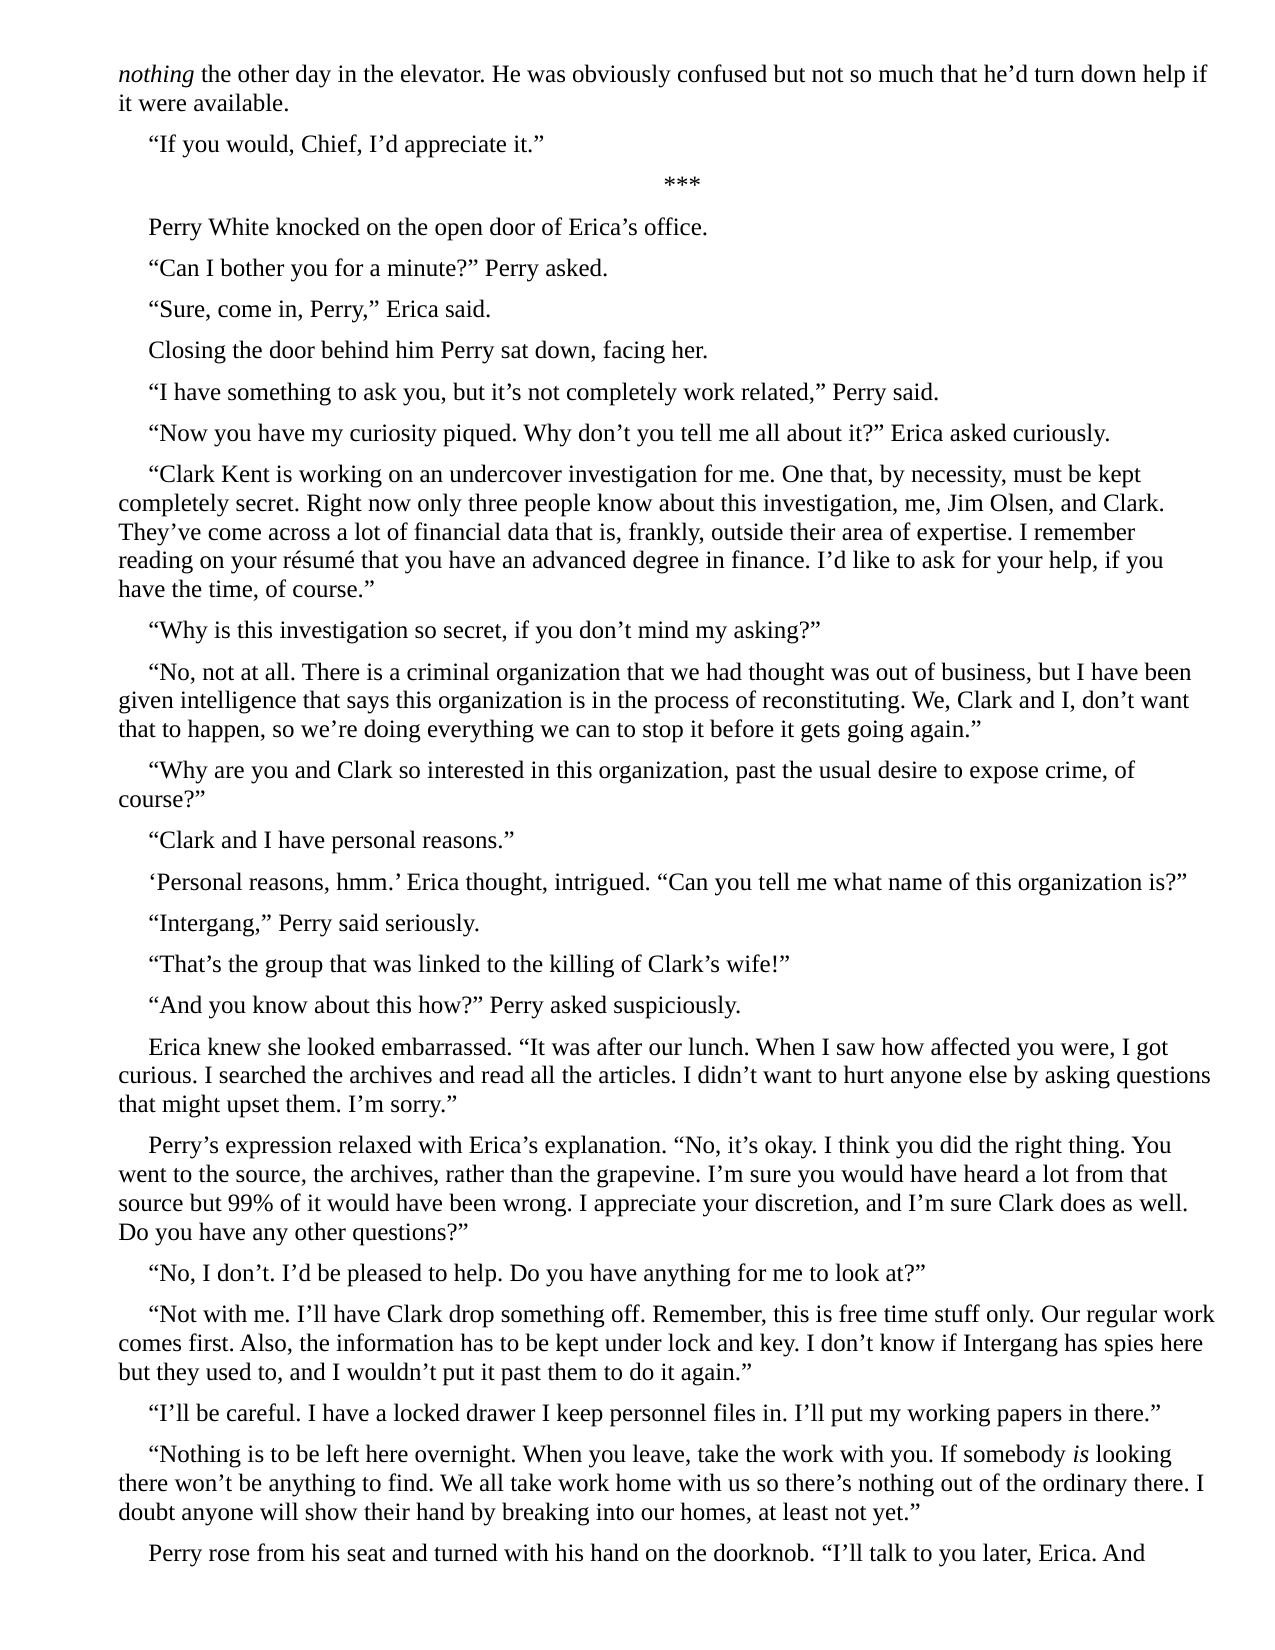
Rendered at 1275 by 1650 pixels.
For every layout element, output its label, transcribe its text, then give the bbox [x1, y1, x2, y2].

text “I’ll be careful. I have a locked drawer I keep personnel files in. I’ll put my working papers in there.” [118, 1398, 1216, 1427]
text “Sure, come in, Perry,” Erica said. [118, 294, 1216, 323]
text “Why is this investigation so secret, if you don’t mind my asking?” [118, 615, 1216, 644]
text “No, I don’t. I’d be pleased to help. Do you have anything for me to look at?” [118, 1258, 1216, 1287]
text nothing the other day in the elevator. He was obviously confused but not so much that he’d turn down help if it were available. [118, 59, 1216, 117]
text “Not with me. I’ll have Clark drop something off. Remember, this is free time stuff only. Our regular work comes first. Also, the information has to be kept under lock and key. I don’t know if Intergang has spies here but they used to, and I wouldn’t put it past them to do it again.” [118, 1299, 1216, 1385]
text Erica knew she looked embarrassed. “It was after our lunch. When I saw how affected you were, I got curious. I searched the archives and read all the articles. I didn’t want to hurt anyone else by asking questions that might upset them. I’m sorry.” [118, 1032, 1216, 1118]
text “Clark and I have personal reasons.” [118, 825, 1216, 854]
text *** [118, 170, 1216, 199]
text “No, not at all. There is a criminal organization that we had thought was out of business, but I have been given intelligence that says this organization is in the process of reconstituting. We, Clark and I, don’t want that to happen, so we’re doing everything we can to stop it before it gets going again.” [118, 657, 1216, 743]
text “I have something to ask you, but it’s not completely work related,” Perry said. [118, 377, 1216, 405]
text Perry’s expression relaxed with Erica’s explanation. “No, it’s okay. I think you did the right thing. You went to the source, the archives, rather than the grapevine. I’m sure you would have heard a lot from that source but 99% of it would have been wrong. I appreciate your discretion, and I’m sure Clark does as well. Do you have any other questions?” [118, 1130, 1216, 1245]
text Perry rose from his seat and turned with his hand on the doorknob. “I’ll talk to you later, Erica. And [118, 1538, 1216, 1567]
text “Can I bother you for a minute?” Perry asked. [118, 253, 1216, 282]
text “Intergang,” Perry said seriously. [118, 908, 1216, 937]
text “Why are you and Clark so interested in this organization, past the usual desire to expose crime, of course?” [118, 755, 1216, 813]
text “Now you have my curiosity piqued. Why don’t you tell me all about it?” Erica asked curiously. [118, 418, 1216, 447]
text “Clark Kent is working on an undercover investigation for me. One that, by necessity, must be kept completely secret. Right now only three people know about this investigation, me, Jim Olsen, and Clark. They’ve come across a lot of financial data that is, frankly, outside their area of expertise. I remember reading on your résumé that you have an advanced degree in finance. I’d like to ask for your help, if you have the time, of course.” [118, 459, 1216, 603]
text Closing the door behind him Perry sat down, facing her. [118, 335, 1216, 364]
text “Nothing is to be left here overnight. When you leave, take the work with you. If somebody is looking there won’t be anything to find. We all take work home with us so there’s nothing out of the ordinary there. I doubt anyone will show their hand by breaking into our homes, at least not yet.” [118, 1439, 1216, 1525]
text ‘Personal reasons, hmm.’ Erica thought, intrigued. “Can you tell me what name of this organization is?” [118, 867, 1216, 895]
text “That’s the group that was linked to the killing of Clark’s wife!” [118, 949, 1216, 978]
text Perry White knocked on the open door of Erica’s office. [118, 212, 1216, 240]
text “And you know about this how?” Perry asked suspiciously. [118, 990, 1216, 1019]
text “If you would, Chief, I’d appreciate it.” [118, 129, 1216, 158]
